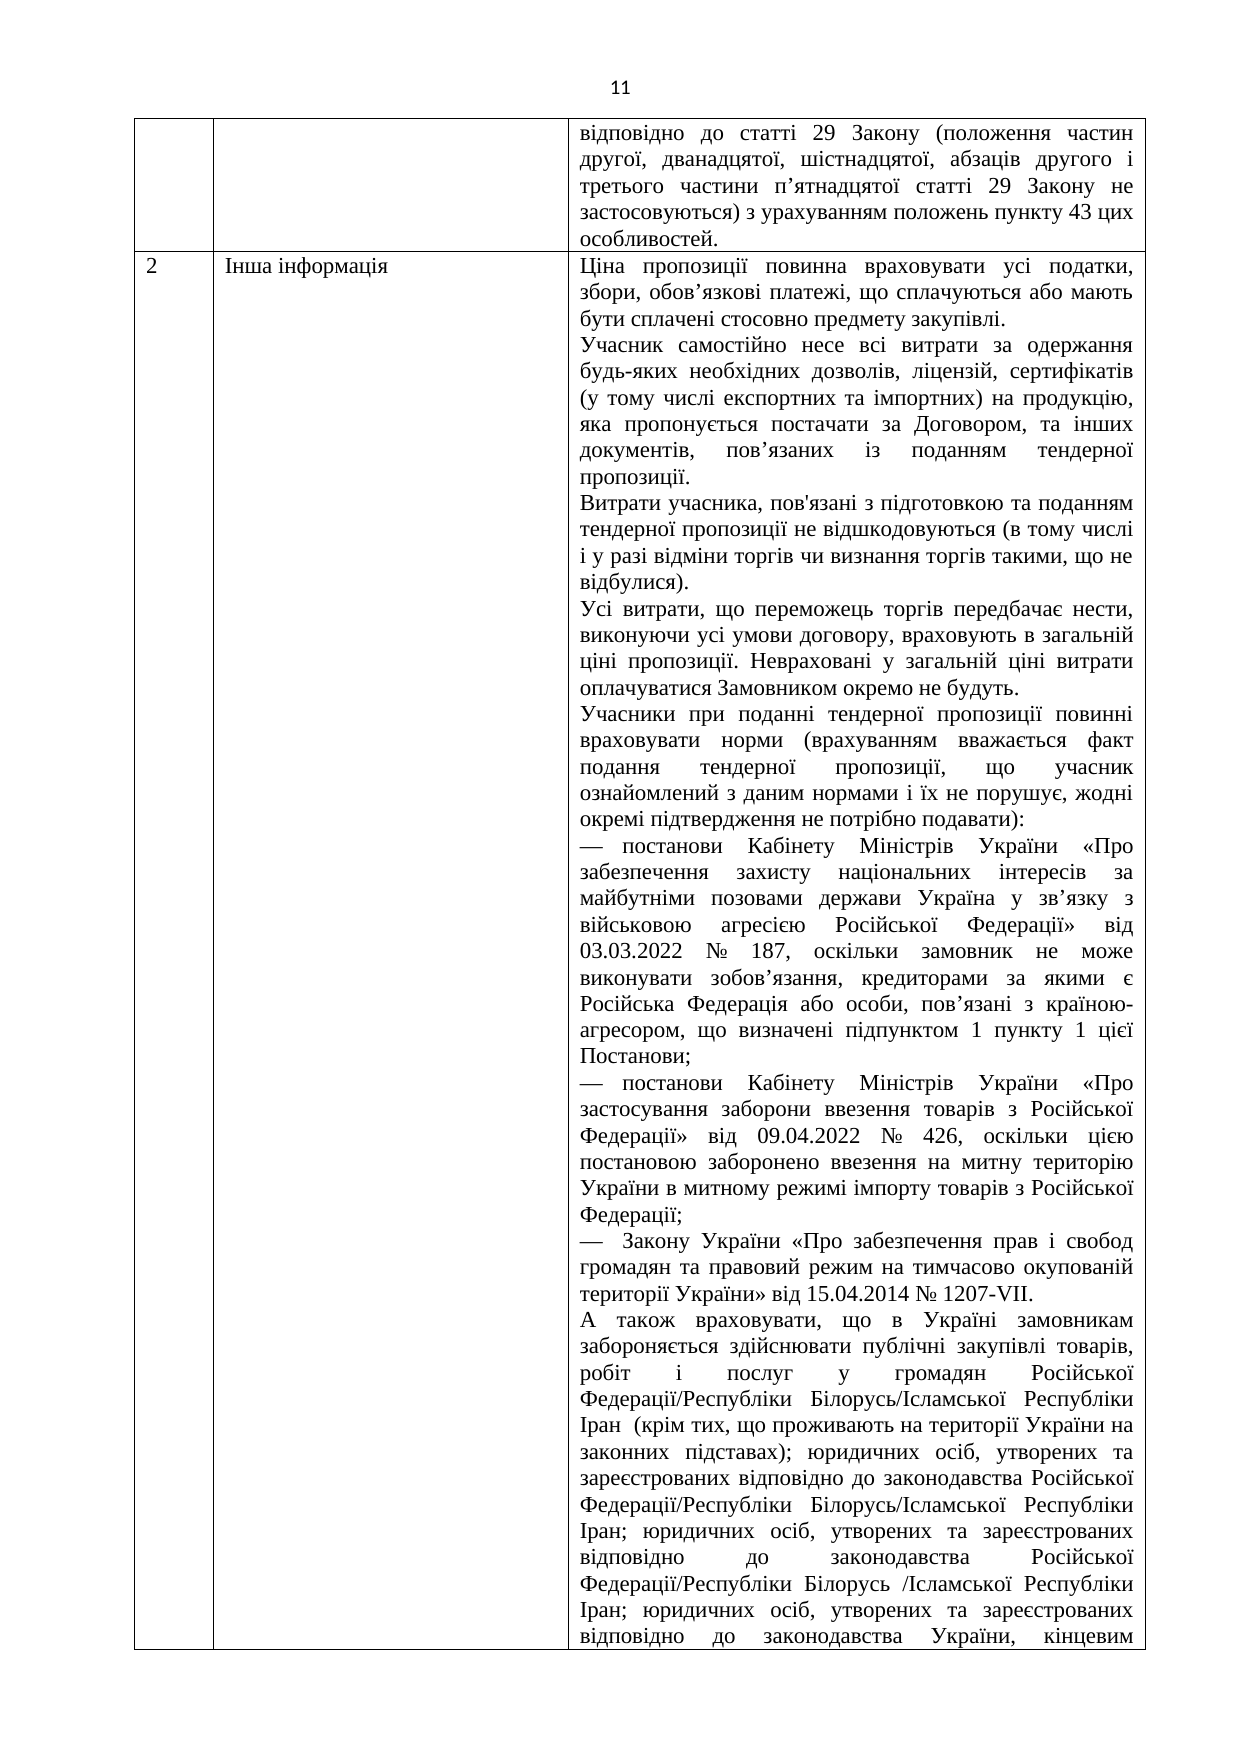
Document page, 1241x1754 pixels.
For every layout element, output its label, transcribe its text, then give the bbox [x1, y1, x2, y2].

table_cell [135, 119, 213, 251]
table_cell відповідно до статті 29 Закону (положення частин другої, дванадцятої, шістнадцятої, абзаців другого і третього частини п’ятнадцятої статті 29 Закону не застосовуються) з урахуванням положень пункту 43 цих особливостей. [569, 119, 1145, 251]
table_cell Інша інформація [214, 252, 568, 1649]
table_cell 2 [135, 252, 213, 1649]
table_cell Ціна пропозиції повинна враховувати усі податки, збори, обов’язкові платежі, що сплачуються або мають бути сплачені стосовно предмету закупівлі. Учасник самостійно несе всі витрати за одержання будь-яких необхідних дозволів, ліцензій, сертифікатів (у тому числі експортних та імпортних) на продукцію, яка пропонується постачати за Договором, та інших документів, пов’язаних із поданням тендерної пропозиції. Витрати учасника, пов'язані з підготовкою та поданням тендерної пропозиції не відшкодовуються (в тому числі і у разі відміни торгів чи визнання торгів такими, що не відбулися). Усі витрати, що переможець торгів передбачає нести, виконуючи усі умови договору, враховують в загальній ціні пропозиції. Невраховані у загальній ціні витрати оплачуватися Замовником окремо не будуть. Учасники при поданні тендерної пропозиції повинні враховувати норми (врахуванням вважається факт подання тендерної пропозиції, що учасник ознайомлений з даним нормами і їх не порушує, жодні окремі підтвердження не потрібно подавати): — постанови Кабінету Міністрів України «Про забезпечення захисту національних інтересів за майбутніми позовами держави Україна у зв’язку з військовою агресією Російської Федерації» від 03.03.2022 № 187, оскільки замовник не може виконувати зобов’язання, кредиторами за якими є Російська Федерація або особи, пов’язані з країною-агресором, що визначені підпунктом 1 пункту 1 цієї Постанови; — постанови Кабінету Міністрів України «Про застосування заборони ввезення товарів з Російської Федерації» від 09.04.2022 № 426, оскільки цією постановою заборонено ввезення на митну територію України в митному режимі імпорту товарів з Російської Федерації; — Закону України «Про забезпечення прав і свобод громадян та правовий режим на тимчасово окупованій території України» від 15.04.2014 № 1207-VII. А також враховувати, що в Україні замовникам забороняється здійснювати публічні закупівлі товарів, робіт і послуг у громадян Російської Федерації/Республіки Білорусь/Ісламської Республіки Іран (крім тих, що проживають на території України на законних підставах); юридичних осіб, утворених та зареєстрованих відповідно до законодавства Російської Федерації/Республіки Білорусь/Ісламської Республіки Іран; юридичних осіб, утворених та зареєстрованих відповідно до законодавства Російської Федерації/Республіки Білорусь /Ісламської Республіки Іран; юридичних осіб, утворених та зареєстрованих відповідно до законодавства України, кінцевим [569, 252, 1145, 1649]
table_cell [214, 119, 568, 251]
